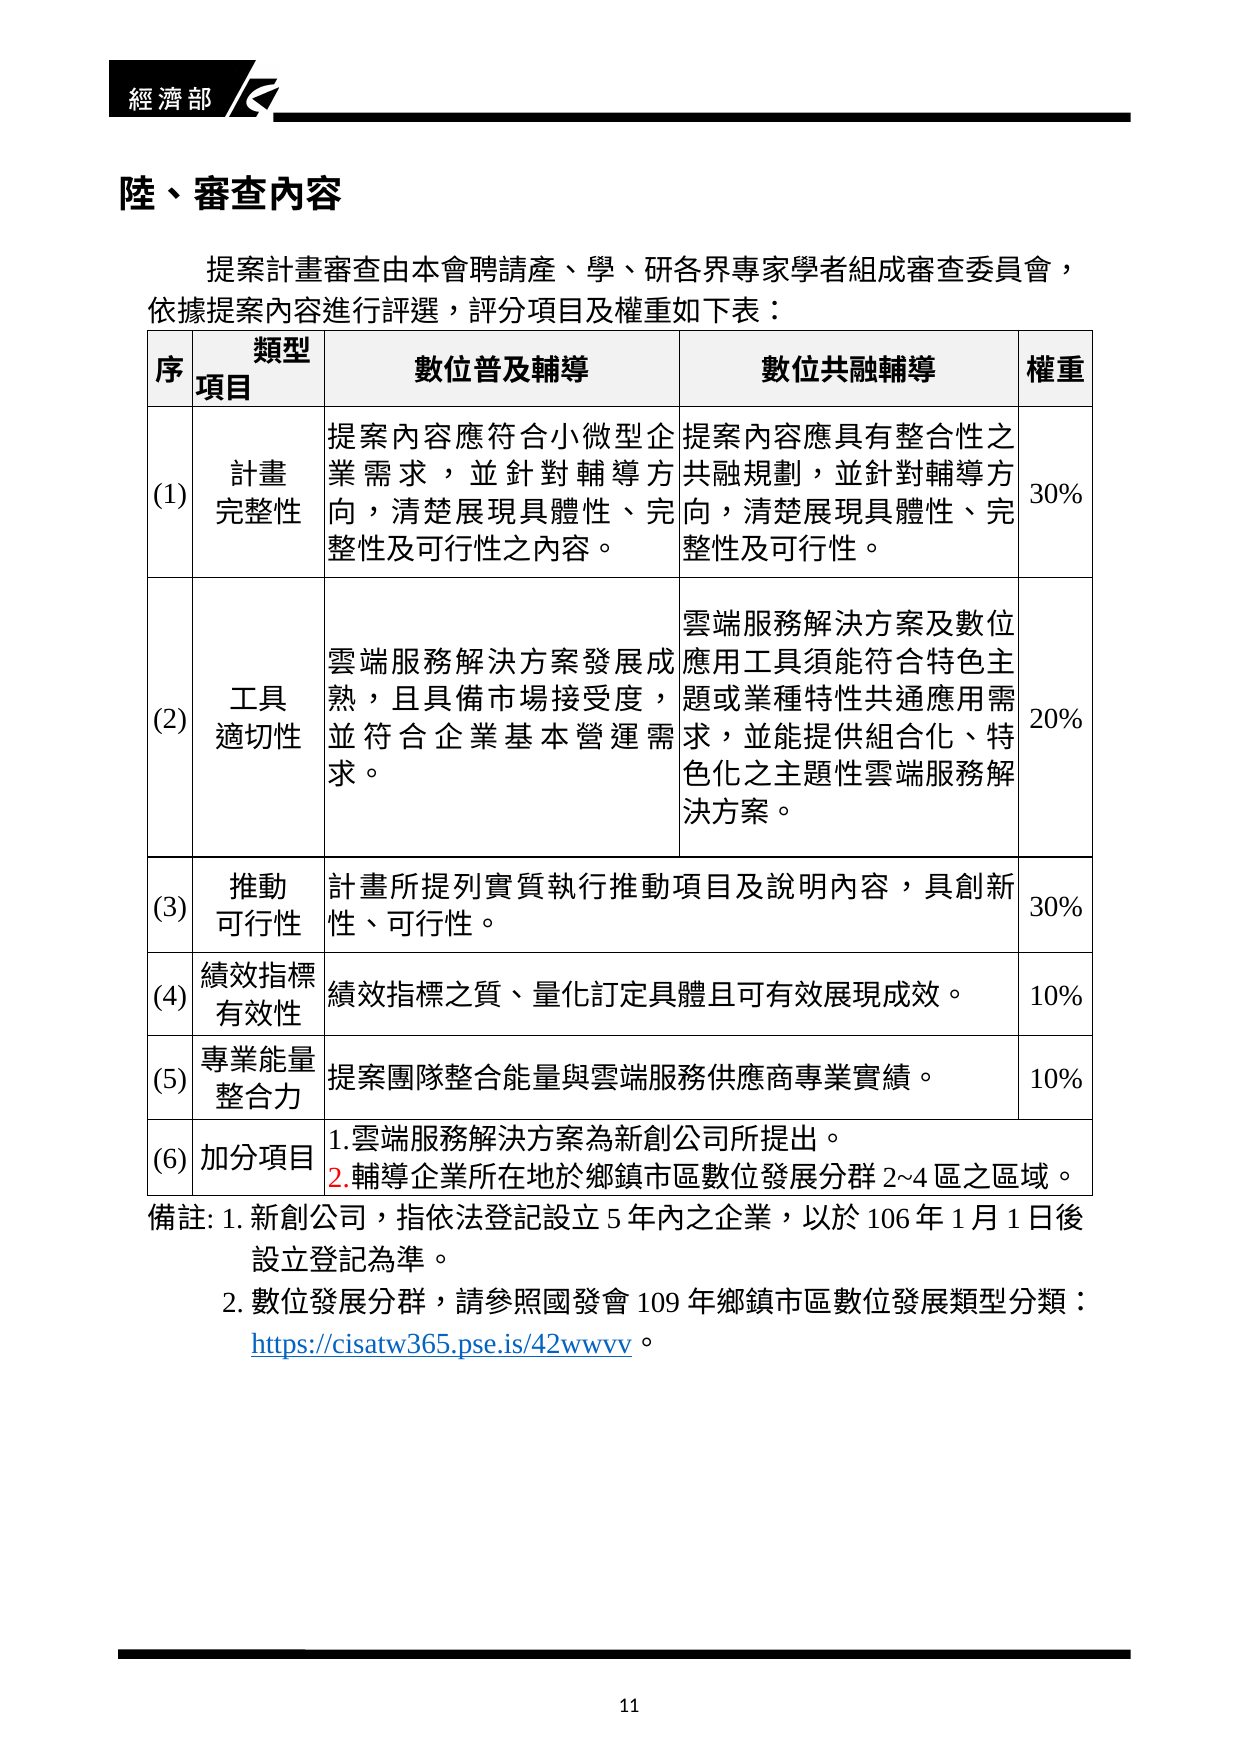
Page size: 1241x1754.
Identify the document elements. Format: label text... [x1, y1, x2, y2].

table_cell [148, 407, 192, 577]
table_cell 30% [1019, 858, 1092, 952]
table_cell 提案內容應具有整合性之共融規劃，並針對輔導方向，清楚展現具體性、完整性及可行性。 [680, 407, 1018, 577]
table_header 數位普及輔導 [325, 331, 679, 406]
table_cell 雲端服務解決方案為新創公司所提出。 輔導企業所在地於鄉鎮市區數位發展分群2~4區之區域。 [325, 1120, 1092, 1194]
table_cell 推動 可行性 [193, 858, 324, 952]
table_cell 績效指標之質、量化訂定具體且可有效展現成效。 [325, 953, 1018, 1035]
table_cell [148, 578, 192, 856]
table_cell 10% [1019, 953, 1092, 1035]
table_cell 績效指標 有效性 [193, 953, 324, 1035]
table_header 數位共融輔導 [680, 331, 1018, 406]
subtitle 陸、審查內容 [118, 153, 1122, 228]
table_cell 計畫 完整性 [193, 407, 324, 577]
table_cell 雲端服務解決方案發展成熟，且具備市場接受度，並符合企業基本營運需求。 [325, 578, 679, 856]
table_cell [148, 1036, 192, 1118]
text 備註: 1. 新創公司，指依法登記設立5年內之企業，以於106年1月1日後設立登記為準。 [148, 1196, 1108, 1279]
list 2. 數位發展分群，請參照國發會109 年鄉鎮市區數位發展類型分類：https://cisatw365.pse.is/42wwvv。 [222, 1279, 1122, 1362]
table_cell [148, 858, 192, 952]
table_cell [148, 1120, 192, 1194]
table_cell 工具 適切性 [193, 578, 324, 856]
table_cell 雲端服務解決方案及數位應用工具須能符合特色主題或業種特性共通應用需求，並能提供組合化、特色化之主題性雲端服務解決方案。 [680, 578, 1018, 856]
table_cell 提案內容應符合小微型企業需求，並針對輔導方向，清楚展現具體性、完整性及可行性之內容。 [325, 407, 679, 577]
picture [109, 60, 279, 117]
table_cell 計畫所提列實質執行推動項目及說明內容，具創新性、可行性。 [325, 858, 1018, 952]
table_header 序 [148, 331, 192, 406]
table_cell 10% [1019, 1036, 1092, 1118]
table_cell 專業能量 整合力 [193, 1036, 324, 1118]
table_cell 30% [1019, 407, 1092, 577]
table_cell 20% [1019, 578, 1092, 856]
table_cell [148, 953, 192, 1035]
table_cell 加分項目 [193, 1120, 324, 1194]
text 提案計畫審查由本會聘請產、學、研各界專家學者組成審查委員會，依據提案內容進行評選，評分項目及權重如下表： [148, 247, 1107, 330]
table_header 權重 [1019, 331, 1092, 406]
table_header 類型 項目 [193, 331, 324, 406]
table_cell 提案團隊整合能量與雲端服務供應商專業實績。 [325, 1036, 1018, 1118]
